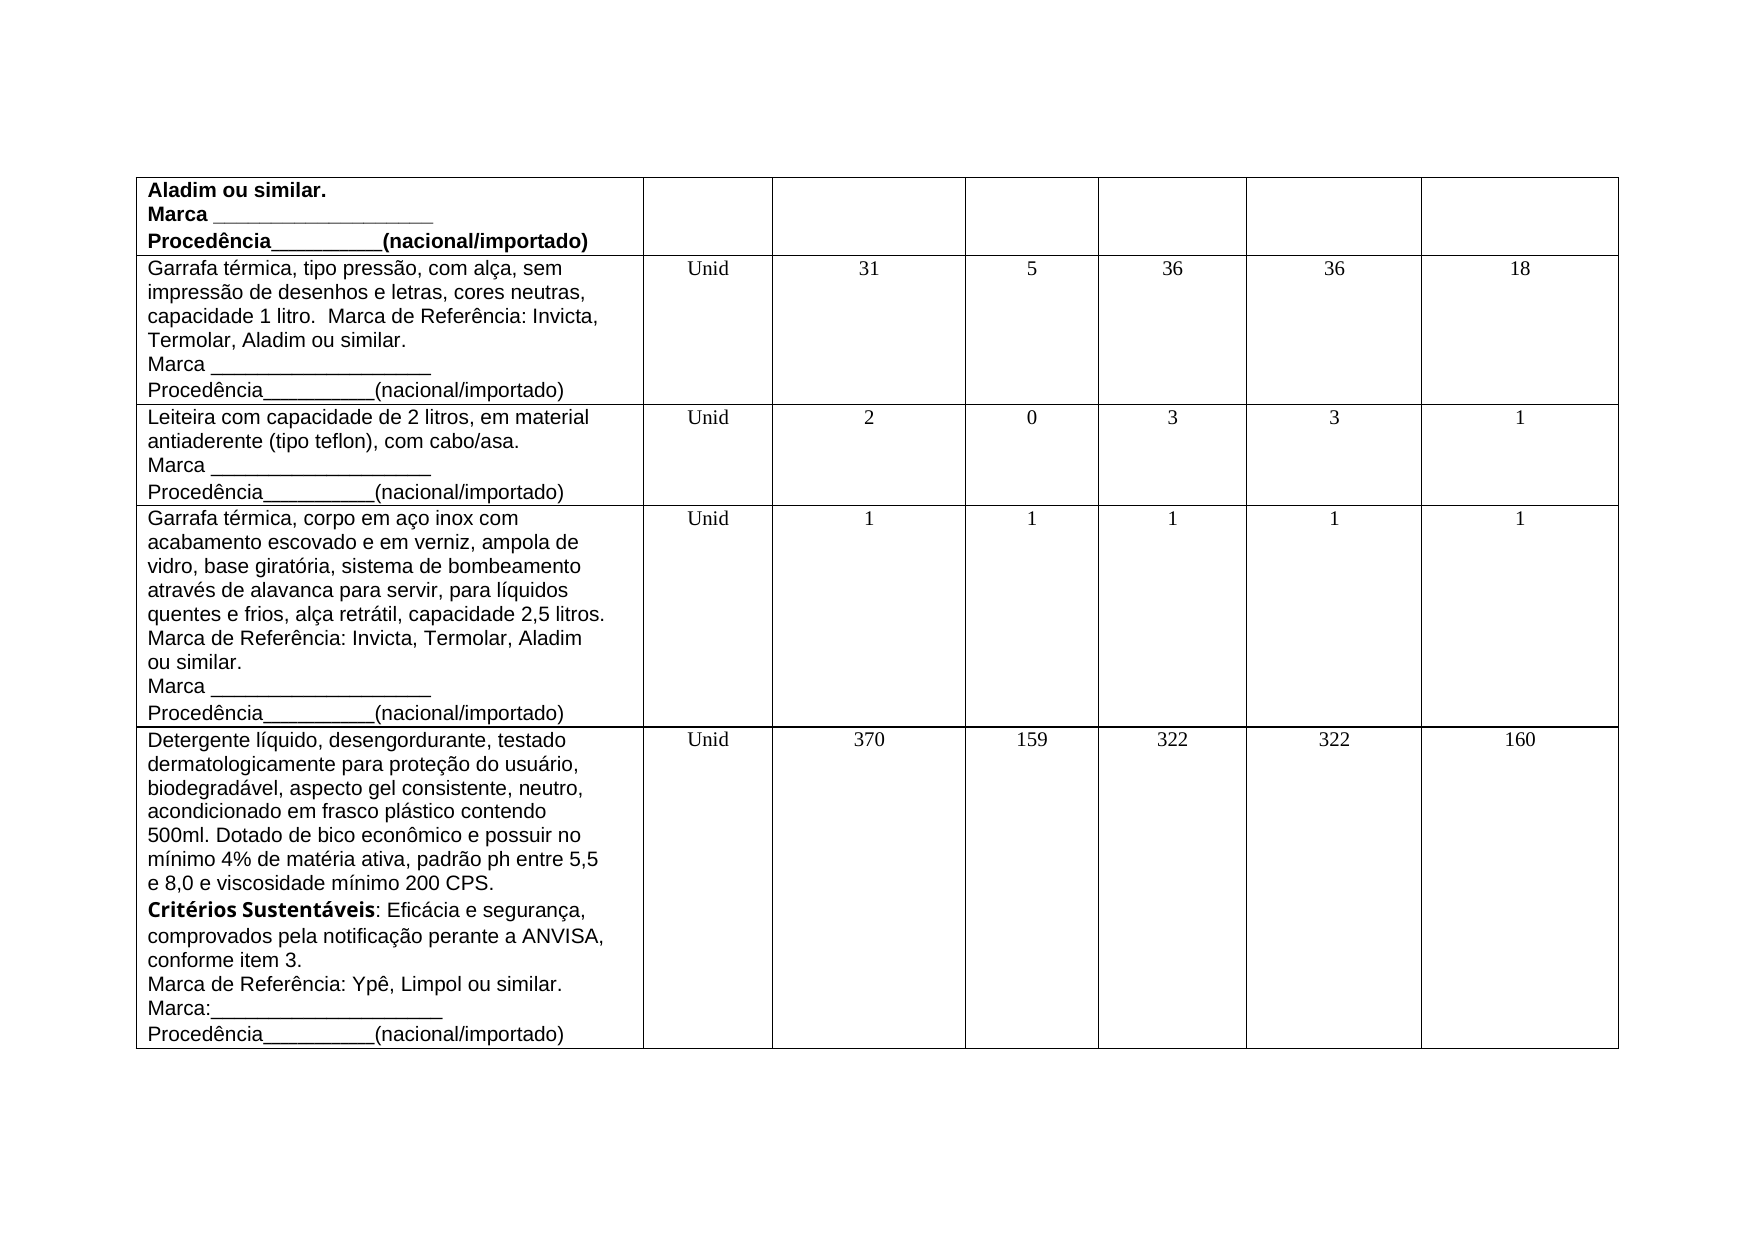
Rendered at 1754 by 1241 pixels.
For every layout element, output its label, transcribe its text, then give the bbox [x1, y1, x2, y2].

table_cell 31 [773, 256, 965, 404]
table_cell 36 [1099, 256, 1246, 404]
table_cell 1 [1422, 506, 1618, 726]
table_cell Garrafa térmica, tipo pressão, com alça, sem impressão de desenhos e letras, cores neutras, capacidade 1 litro. Marca de Referência: Invicta, Termolar, Aladim ou similar. Marca ___________________ Procedência_____________(nacional/importado) [137, 256, 643, 404]
table_cell 1 [1247, 506, 1421, 726]
table_cell [773, 178, 965, 254]
table_cell 3 [1099, 405, 1246, 505]
table_cell [1099, 178, 1246, 254]
table_cell Unid [644, 506, 772, 726]
table_cell 322 [1247, 728, 1421, 1048]
table_cell 160 [1422, 728, 1618, 1048]
table_cell Aladim ou similar. Marca ___________________ Procedência_____________(nacional/importado) [137, 178, 643, 254]
table_cell 1 [1422, 405, 1618, 505]
table_cell Unid [644, 405, 772, 505]
table_cell [966, 178, 1098, 254]
table_cell [1247, 178, 1421, 254]
table_cell [1422, 178, 1618, 254]
table_cell 3 [1247, 405, 1421, 505]
table_cell 2 [773, 405, 965, 505]
table_cell 1 [966, 506, 1098, 726]
table_cell Garrafa térmica, corpo em aço inox com acabamento escovado e em verniz, ampola de vidro, base giratória, sistema de bombeamento através de alavanca para servir, para líquidos quentes e frios, alça retrátil, capacidade 2,5 litros. Marca de Referência: Invicta, Termolar, Aladim ou similar. Marca ___________________ Procedência_____________(nacional/importado) [137, 506, 643, 726]
table_cell Unid [644, 728, 772, 1048]
table_cell 370 [773, 728, 965, 1048]
table_cell 18 [1422, 256, 1618, 404]
table_cell 5 [966, 256, 1098, 404]
table_cell Detergente líquido, desengordurante, testado dermatologicamente para proteção do usuário, biodegradável, aspecto gel consistente, neutro, acondicionado em frasco plástico contendo 500ml. Dotado de bico econômico e possuir no mínimo 4% de matéria ativa, padrão ph entre 5,5 e 8,0 e viscosidade mínimo 200 CPS. Critérios Sustentáveis: Eficácia e segurança, comprovados pela notificação perante a ANVISA, conforme item 3. Marca de Referência: Ypê, Limpol ou similar. Marca:____________________ Procedência_____________(nacional/importado) [137, 728, 643, 1048]
table_cell 322 [1099, 728, 1246, 1048]
table_cell [644, 178, 772, 254]
table_cell Unid [644, 256, 772, 404]
table_cell Leiteira com capacidade de 2 litros, em material antiaderente (tipo teflon), com cabo/asa. Marca ___________________ Procedência_____________(nacional/importado) [137, 405, 643, 505]
table_cell 0 [966, 405, 1098, 505]
table_cell 159 [966, 728, 1098, 1048]
table_cell 36 [1247, 256, 1421, 404]
table_cell 1 [1099, 506, 1246, 726]
table_cell 1 [773, 506, 965, 726]
